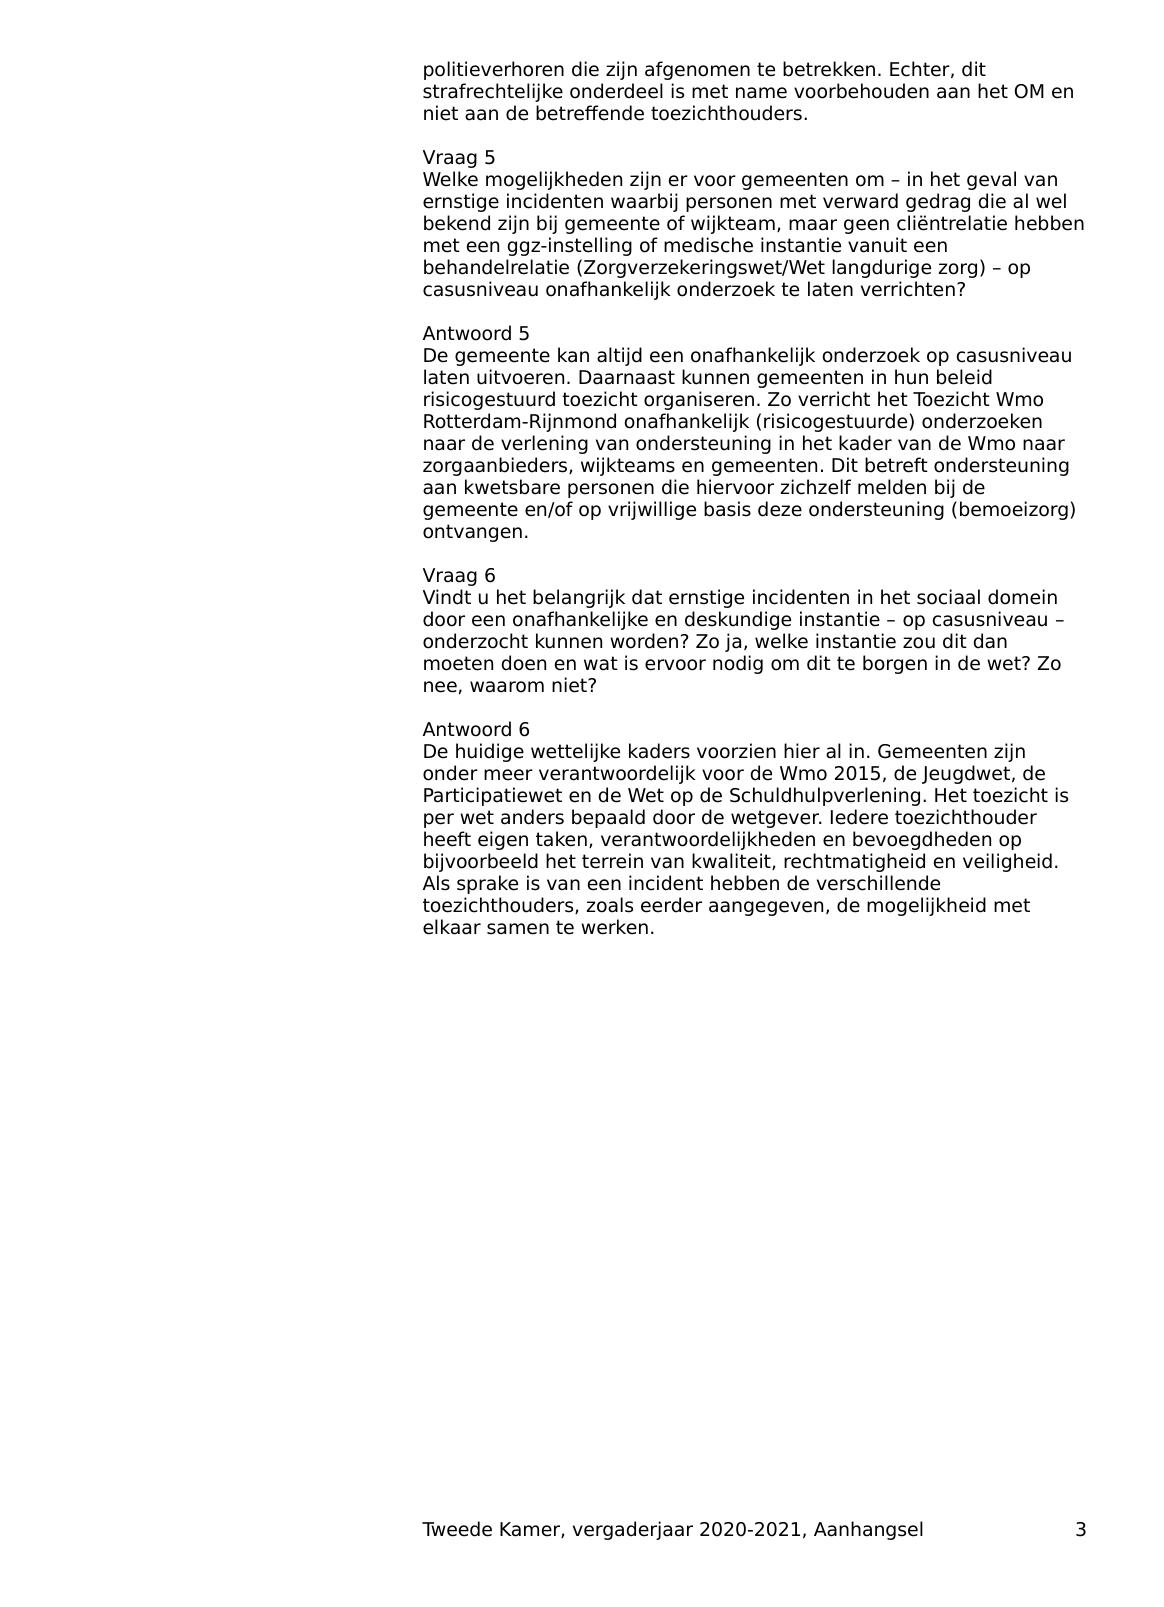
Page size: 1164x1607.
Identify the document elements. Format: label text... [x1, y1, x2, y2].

text Vindt u het belangrijk dat ernstige incidenten in het sociaal domein door een onafhankelijke en deskundige instantie – op casusniveau – onderzocht kunnen worden? Zo ja, welke instantie zou dit dan moeten doen en wat is ervoor nodig om dit te borgen in de wet? Zo nee, waarom niet? [422, 587, 1087, 697]
text Vraag 6 [422, 565, 1087, 587]
text Vraag 5 [422, 147, 1087, 169]
text De gemeente kan altijd een onafhankelijk onderzoek op casusniveau laten uitvoeren. Daarnaast kunnen gemeenten in hun beleid risicogestuurd toezicht organiseren. Zo verricht het Toezicht Wmo Rotterdam-Rijnmond onafhankelijk (risicogestuurde) onderzoeken naar de verlening van ondersteuning in het kader van de Wmo naar zorgaanbieders, wijkteams en gemeenten. Dit betreft ondersteuning aan kwetsbare personen die hiervoor zichzelf melden bij de gemeente en/of op vrijwillige basis deze ondersteuning (bemoeizorg) ontvangen. [422, 345, 1087, 543]
text Antwoord 6 [422, 719, 1087, 741]
text De huidige wettelijke kaders voorzien hier al in. Gemeenten zijn onder meer verantwoordelijk voor de Wmo 2015, de Jeugdwet, de Participatiewet en de Wet op de Schuldhulpverlening. Het toezicht is per wet anders bepaald door de wetgever. Iedere toezichthouder heeft eigen taken, verantwoordelijkheden en bevoegdheden op bijvoorbeeld het terrein van kwaliteit, rechtmatigheid en veiligheid. Als sprake is van een incident hebben de verschillende toezichthouders, zoals eerder aangegeven, de mogelijkheid met elkaar samen te werken. [422, 741, 1087, 939]
text Antwoord 5 [422, 323, 1087, 345]
text Welke mogelijkheden zijn er voor gemeenten om – in het geval van ernstige incidenten waarbij personen met verward gedrag die al wel bekend zijn bij gemeente of wijkteam, maar geen cliëntrelatie hebben met een ggz-instelling of medische instantie vanuit een behandelrelatie (Zorgverzekeringswet/Wet langdurige zorg) – op casusniveau onafhankelijk onderzoek te laten verrichten? [422, 169, 1087, 301]
text politieverhoren die zijn afgenomen te betrekken. Echter, dit strafrechtelijke onderdeel is met name voorbehouden aan het OM en niet aan de betreffende toezichthouders. [422, 59, 1087, 125]
